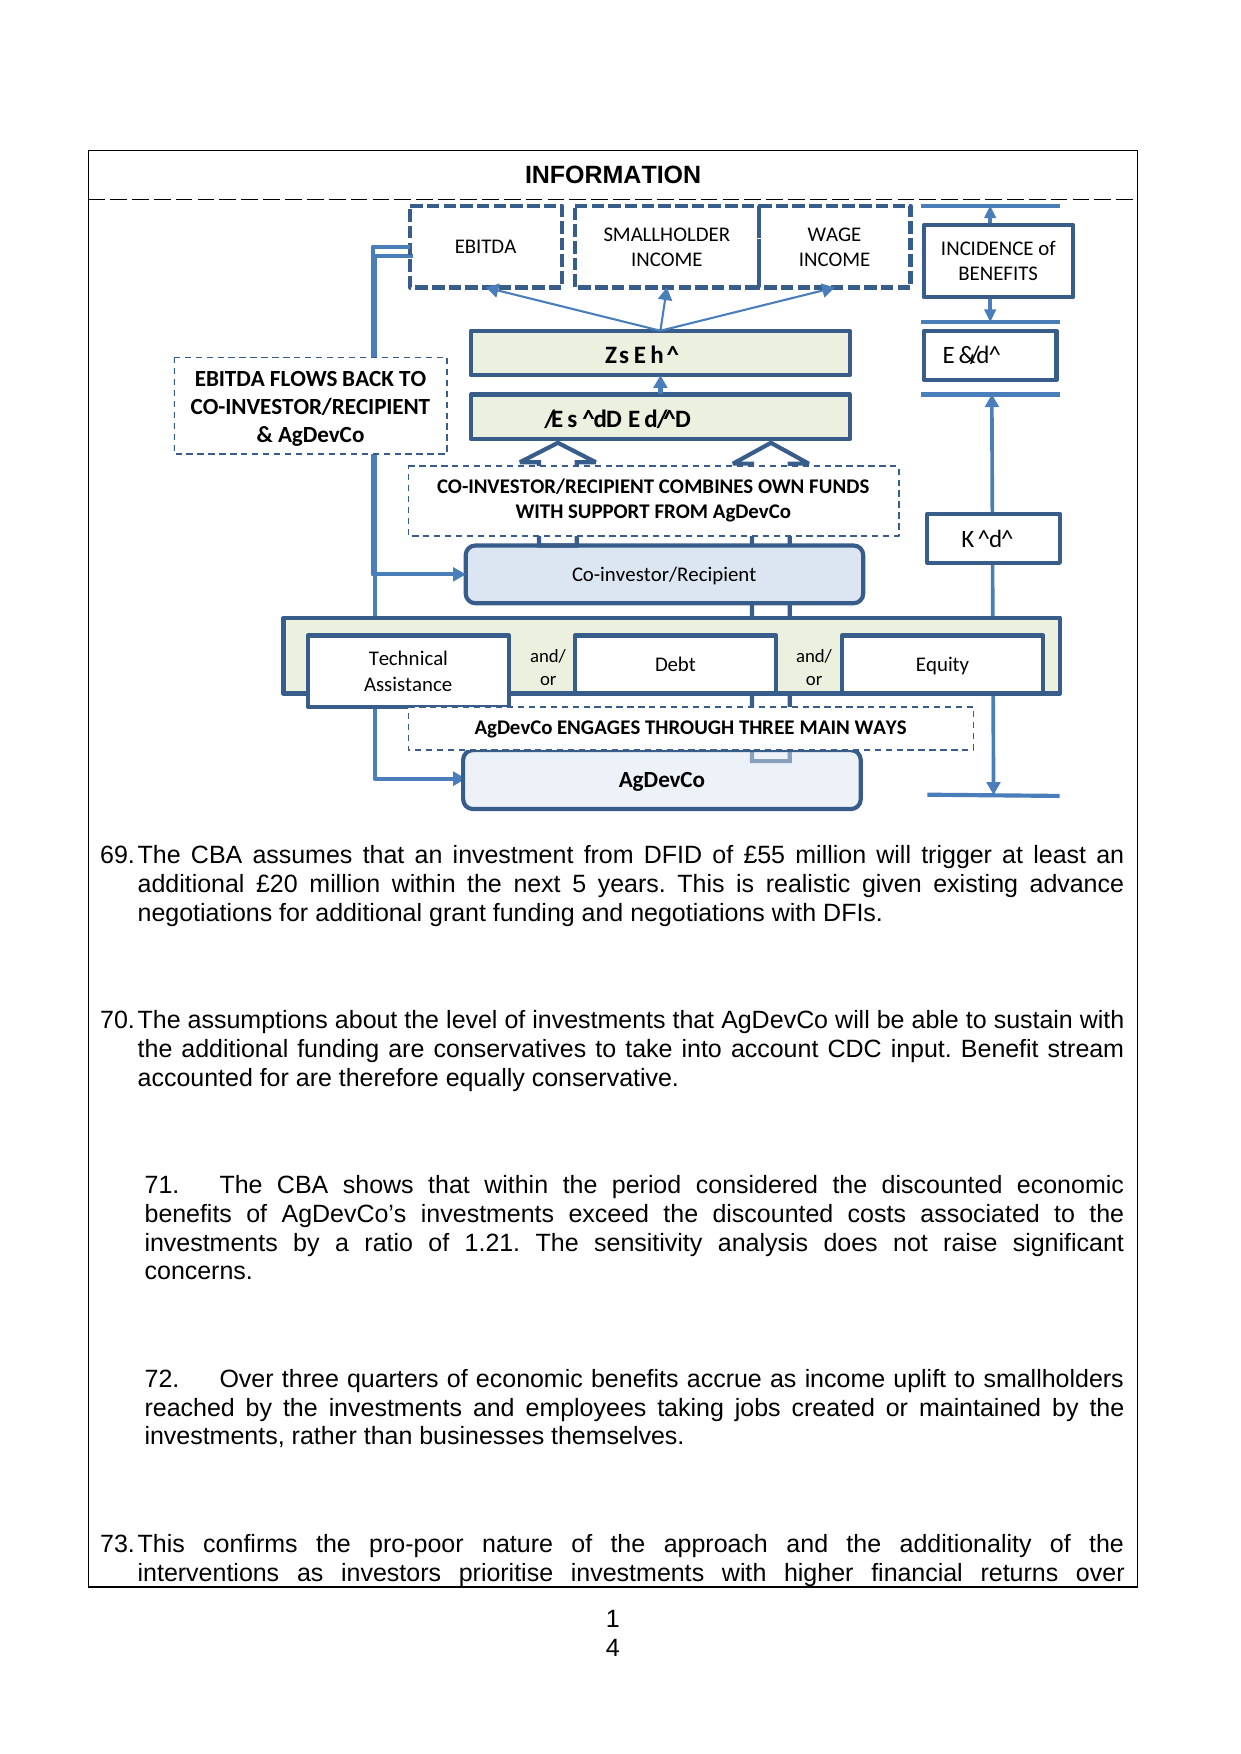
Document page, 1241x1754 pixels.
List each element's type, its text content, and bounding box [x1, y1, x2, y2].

table_cell The following changes to the original business case and subsequent business case addenda are made through this addendum: Amount of Funding and Timing £55 million additional funding will be provided to: (i) enable investments in AgDevCo’s immediate pipeline over 2019 -2021; (ii) cover a tapering proportion until 2023 of the fund management and operational costs to manage those investments, including providing business development services to early stage companies and project development (iii) allow AgDevCo to actively scope expansion of investments in Zimbabwe and other countries As with the original Business Case, funding will be provided for a central regional fund not restricted to individual countries funded by Africa Regional Department and Private Sector Department (£55 million) which includes up to £5million to scope and potentially initiate AgDevCo’s expansion to Zimbabwe. Geographic coverage will expand to Zimbabwe and possibly Kenya, Burkina Faso and other countries in Sub Saharan Africa, subject to further scoping and consultation with DFID. £50,000 will be re-allocated from the original monitoring and evaluation budget towards the costs of external legal advice on DFID’s role in AgDevCo’s new company structure. The timeframe of DFID funding to AgDevCo will be extended up to December 2023. Economic appraisal and cost benefit analysis The economic appraisal and cost benefit analysis (CBA) was updated in 2016. This year we have conducted a cost benefit analysis of the additional proposed funding based on the same model used in 2016. The paper is attached as Annex 1. The economic costs considered in the quantitative CBA are: - the cost of DFID funding, - the cost incurred by AgDevCo to develop and manage investments, including the costs of supporting early stage investees, to deepen development impact by stimulating wider benefits to local farmers and the costs of monitoring impact and implement their gender action plan. - the cost of capital leveraged by AgDevCo and co-invested in their portfolio. The analysis distinguishes between three types of economic benefits accruing from AgDevCo’s investments: (i) income uplift for smallholder farmers directly benefiting from the investments; (ii) income uplift for employees in jobs created or maintained by AgDevCo’s investments; and (iii) future returns to investments measured using the proxy of Earnings before interest, tax, depreciation and amortisation (EBITDA). The time horizon for the analysis is 15 years which is considered the minimum appropriate timeframe for agribusiness investments and is in line with the timeframe of DFI investment currently being considered. We continue to use the same value for money measures to monitor the most crucial and sensitive assumptions made. Treatment of Benefits and Costs in the Cost-Benefit Analysis is shown below: The CBA assumes that an investment from DFID of £55 million will trigger at least an additional £20 million within the next 5 years. This is realistic given existing advance negotiations for additional grant funding and negotiations with DFIs. The assumptions about the level of investments that AgDevCo will be able to sustain with the additional funding are conservatives to take into account CDC input. Benefit stream accounted for are therefore equally conservative. The CBA shows that within the period considered the discounted economic benefits of AgDevCo’s investments exceed the discounted costs associated to the investments by a ratio of 1.21. The sensitivity analysis does not raise significant concerns. Over three quarters of economic benefits accrue as income uplift to smallholders reached by the investments and employees taking jobs created or maintained by the investments, rather than businesses themselves. This confirms the pro-poor nature of the approach and the additionality of the interventions as investors prioritise investments with higher financial returns over investments with positive externalities and development benefits. These aspects are crucial to DFID investment rationale and will be continuously monitored as part of our Value for Money assessment. As with the original business case, the CBA does not account for investments made by AgDevCo from reflows from the initial investments. In addition wider benefits accruing in the economy beyond income uplift of direct beneficiaries are not quantified, making the assessment inherently conservative. Similarly, the analysis does not take into account the economic benefits deriving from the demonstration effect of AgDevCo’s investments, which is likely to attract more investments in a critically underfunded and pro-poor sector in rural areas. Treatment of Assets The treatment of assets created with the additional funding does not change from the original Business Case. Through the provision of debt and equity AgDevCo will recoup a substantial proportion of the funds it invests. As a non-profit-sharing investment company, AgDevCo statutes prescribe that they will redeploy funds into future projects generating even greater employment, income and development outcomes. DFID will monitor AgDevCo’s balance sheet and request valuation annually. DFID will have the right to scrutinize any change in AgDevCo’s main policies including how reflows are managed and this will be included in the revised accountable grant agreement. We have previously requested and received relevant clearance by Private Sector Department (PSD) and Financial Accounting and Control (FCPD) related to the creation of financial assets and treatment of those assets as per Smart Rule 11. We will continue to work closely with PSD and FCPD to take into account relevant guidance. Funding mechanism The Business Case addendum approved in July 2015 indicates an accountable grant as the vehicle to disburse funds to AgDevCo. We will amend the current accountable grant to cover the additional funding, the new end date and any additional safeguarding clauses as advised by DFID Safeguarding Unit. We will follow the latest guidance from the Safeguarding Unit to ensure compliance with the additional requirements on safeguarding for accountable grants. Updated risk matrix including safeguarding The DFID risk register has been amended in the last Annual Review (June 2017) and it is regularly discussed at DFID wide quarterly Steering Committee meetings. We have further reviewed and strengthened DFID risk register based on the Due Diligence Refresh that we conducted in late 2017 and the comments provided by Internal Audit Department in ARD internal audit. The most significant risks to DFID currently are: AgDevCo being owned by a sole shareholder. This risk is addressed by the process highlighted to transfer shares to a Company limited by Guarantee of which DFID is a member. AgDevCo not receiving funding from CDC. Although this could impact the scale that AgDevCo could operate at in future, grant funding on its own delivers development benefits. The proposed bridge funding is expected to bring AgDevCo close to financial sustainability. AgDevCo Boards keeps financial performance and costs under constant review. Should investment performance fall below expectations, a temporary reduction of further investments would follow. While AgDevCo starts detailed negotiations with CDC on the proposed investment facility, they will continue to have an open conversation with at least 3 other potential investors who have shown interest. Trade-offs between development impact and financial sustainability. The process described in paragraph 35 above will analyse in depth the nuances of the trade-offs between development impact costs and risks of AgDevCo’s current assets and pipeline investments in order to achieve the most desirable balance of additionality, development impact and value for money. Weak regulatory systems are a key concern in all countries in which AgDevCo operates. AgDevCo has made consistent efforts to improve ESG risk management and to work with investees to build capacity and improve ESG standards. At country level and in the UK reputational risks are followed up and discussed with DFID and actions/mitigation measures agreed on for serious risk areas. AgDevCo country teams are key interlocutors with investees on risk management plans and implementation of these. However, oversight of investees’ ESG standards and practice, and even more so, those of further downstream investee partners, will remain challenging and in need of consistent monitoring. AgDevCo has been requested to review their safeguarding practices as part of a DFID wide exercise. AgDevCo has recently revised and strengthened their Staff Code of Conduct as a result of interaction with DFID in the process. The overall risk rating remains ‘Major’. AgDevCo’s business model, investing in early stage companies who cannot access finance from other institutions, by nature, assumes major risk. AgDevCo maintain their own comprehensive risk register which at present includes 23 key risks. The risk register is updated and presented to AgDevCo’s Audit and Risk committee quarterly. Changes are highlighted quarterly to DFID and discussed at DFID Steering Committee. Monitoring and Evaluation Evaluation In 2016 Ministers approved reallocating funds for AgDevCo’s evaluation with a flexible and pragmatic approach to: (i) contribute to the implementation of some of the recommendations of the review of AgDevCo’s M&E and data collection systems; (ii) contribute to the implementation of AgDevCo’s gender plan; (iii) commission additional data collection and independent analysis as necessary to answer our evaluation questions; and (iv) commission external reviews and analysis as part of DFID own project review processes. Monitoring A revised development impact framework and logframe were approved in 2017. The four categories of development impact that the framework assesses are: Additionality: whether AgDevCo’s funds are potentially acting in competition to other lenders and investors to deliver the same service, or whether they are serving a distinct part of the market that is underserved. The stage that the business is in its financial maturity could be used as a proxy for assessing additionality, as AgDevCo is targeting early stage investments that are overlooked by Development Finance Institutions and other investors. Number of individuals reached: it will assess the breath of impact measured by the number of expected beneficiaries. It is the most common development impact measure and often the only measure for impact investors. Income uplift: it will assess the depth of impact, based on expected income uplift of direct beneficiaries as a result of the investment. The extent of transformational impact of change: a qualitative measure designed to assess the depth of change that is expected as a result of the investment beyond direct beneficiaries. This relates to both the nature of the investee’s activities and / or the impact that the investment has on changing the rural economy. For every proposed investment, AgDevCo assesses each category on a range from 4 (maximum development impact) to 1 (minimum development impact). The average of these score would give the ex-ante Development Impact score of the investment. We will continue to keep the framework and the specific parameters under each category under review. We are also foreseeing revising AgDevCo development impact future estimate based on their actual performance in 2013-2017. International Climate Fund In line with previous arrangements, 60% of funding to AgDevCo will continue to be marked as contribution to the International Climate Fund allocation. AgDevCo addresses two International Climate Fund’s thematic areas: Adaptation to climate change, through investment in smallholder agriculture, water resource management and investees’ corporate social responsibility Low carbon development, by helping agricultural enterprises develop clean energy solutions and reduce emissions We will continue monitoring progress and report to the International Climate Fund (ICF) through the three Key Performance Indicators (KPI) listed below: KPI 1: Number of People supported by ICF Programmes to cope with the effects of climate change. KPI 5: Number of direct jobs created as a result of ICF KPI 7: Level of installed capacity of clean energy as a result of ICF support. Gender Equality As noted in the original BC, AgDevCo’s work has the potential to make a significant difference to women’s economic empowerment opportunities in project countries and to provide evidence of success and learning in this area. Through monitoring and evaluation arrangements AgDevCo is demonstrating impact on poorer members of society, including women and girls. AgDevCo already disaggregates all beneficiaries’ results by sex and has agreed an aspirational target of 50% of development benefits accruing to women. Since 2016, AgDevCo has devised and implemented a Gender Policy and action plan. AgDevCo have highlighted five potential areas for action to improve investing for women in its Gender Policy: Businesses delivery particular benefits for women employees Investing in crops or business types in which women tend to play a particularly important role as growers, processors, distributors or other Investing in businesses run by a women entrepreneur Investing in business with a particular benefit for women consumers, whether because of product or service itself, the way it is packaged or the way it is delivered. Investing in businesses with a particular effect on women’s nutrition. In the past two years AgDevCo conducted a systematic analysis of their portfolio to identify practical ways to improve impact on women. Two recently published reports draw on two years of field work exploring how AgDevCo and 15 of its investees across Africa are promoting gender equality, and removing barriers to women participating in the agricultural sector. They provide practical tips and best practices for other investors as well. AgDevCo takes a pro-active approach to securing women empowerment opportunities at each stage of the investment process: from deal origination and due diligence processes, to execution, monitoring and evaluation. In addition, AgDevCo works closely with investment businesses to reduce barriers to women participating in four key dimensions of the agricultural value chain: Example of practical measures put in place by AgDevCo’s investees in the past two years include: empowering female employees to compete for leadership positions, including support groups and senior mentorship programmes (Malawi) introducing on-site childcare facilities, providing advance payments for food and healthcare expenses, and an onsite grocery store to save time women spent travelling to buy basic household goods (Mozambique) updating land registration procedures so all household members are registered as individuals, rather than records only including the male head of household (Malawi) using female lead farms and extension staff to promote female participation in out grower schemes (Tanzania). [89, 199, 1137, 1586]
table_header INFORMATION [89, 151, 1137, 198]
